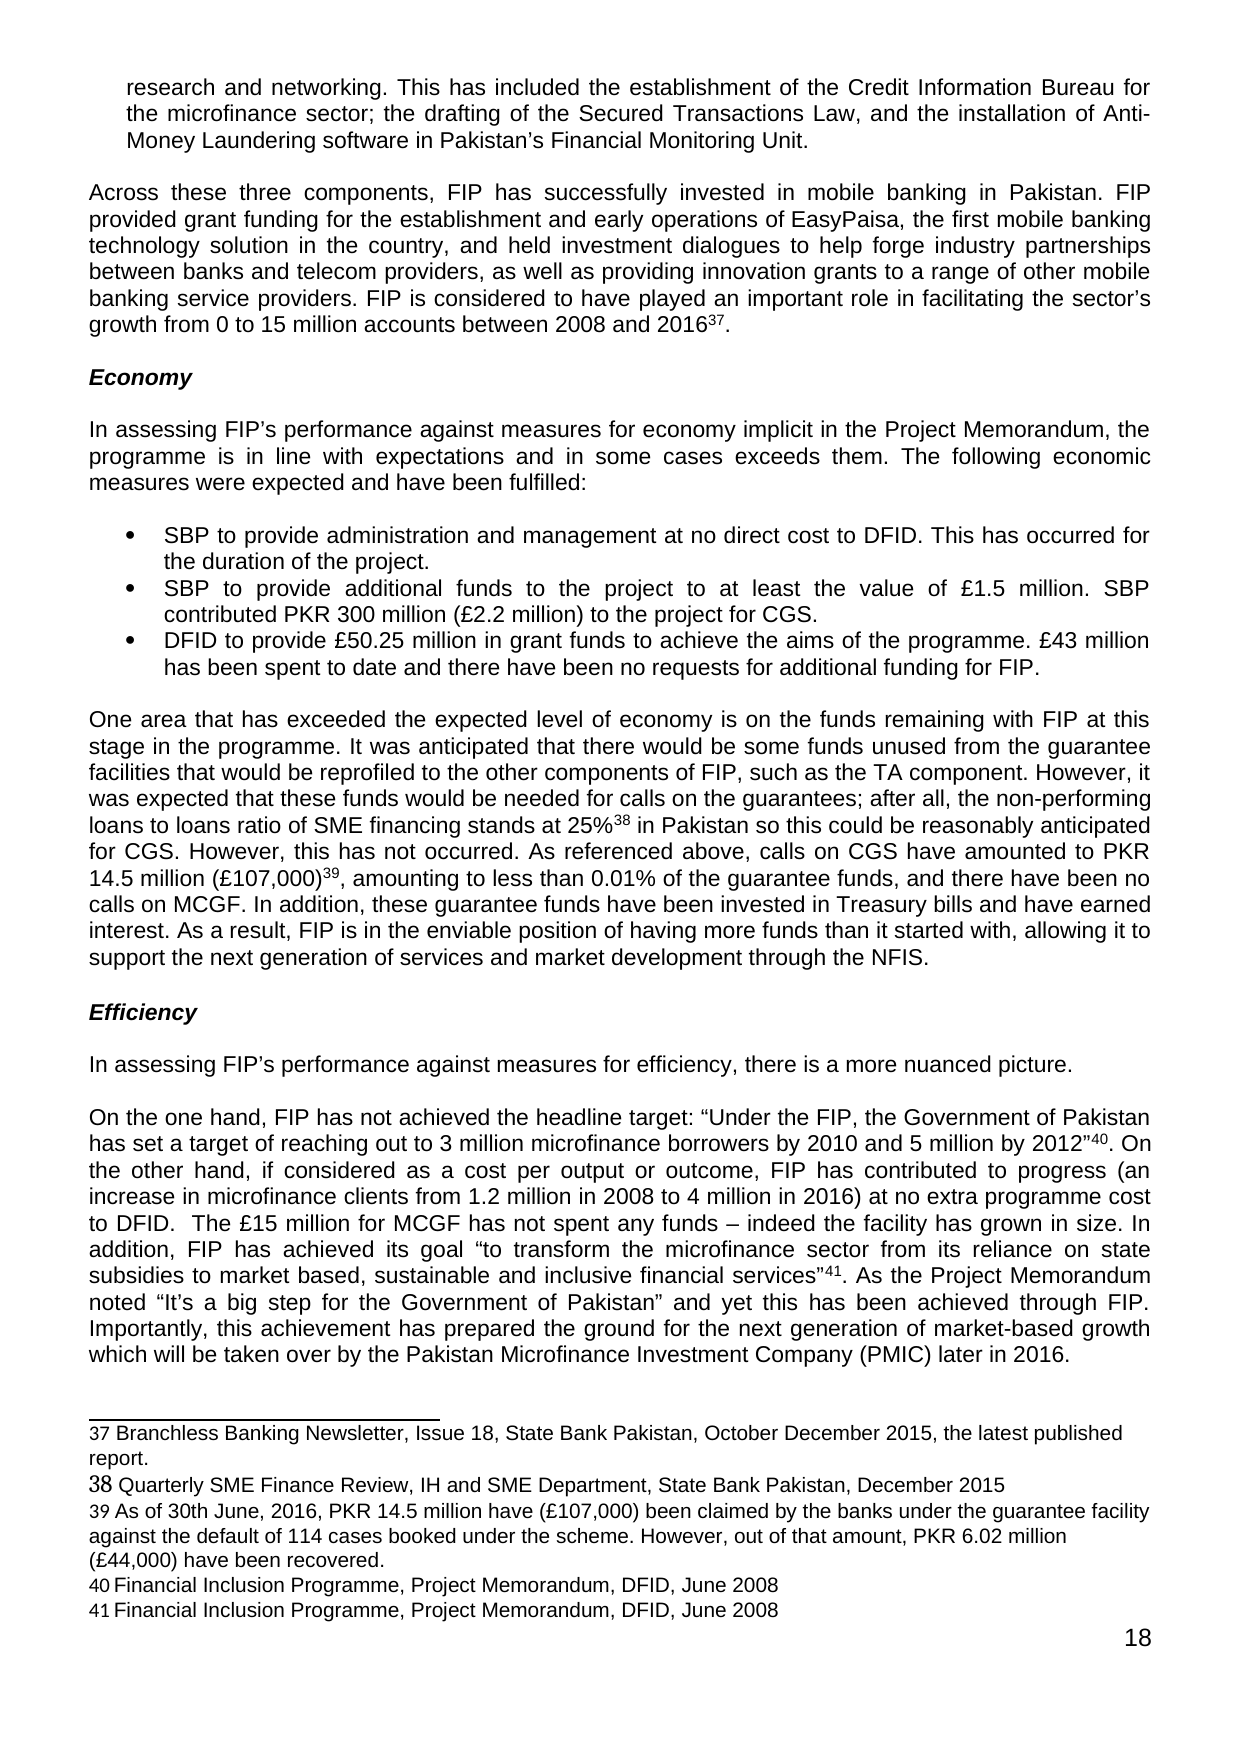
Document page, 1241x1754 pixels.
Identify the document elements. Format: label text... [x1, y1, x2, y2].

list DFID to provide £50.25 million in grant funds to achieve the aims of the programme. £43 million has been spent to date and there have been no requests for additional funding for FIP. [126, 627, 1152, 680]
list research and networking. This has included the establishment of the Credit Information Bureau for the microfinance sector; the drafting of the Secured Transactions Law, and the installation of Anti-Money Laundering software in Pakistan’s Financial Monitoring Unit. [89, 74, 1152, 153]
text In assessing FIP’s performance against measures for economy implicit in the Project Memorandum, the programme is in line with expectations and in some cases exceeds them. The following economic measures were expected and have been fulfilled: [89, 416, 1152, 496]
text In assessing FIP’s performance against measures for efficiency, there is a more nuanced picture. [89, 1051, 1152, 1078]
text Across these three components, FIP has successfully invested in mobile banking in Pakistan. FIP provided grant funding for the establishment and early operations of EasyPaisa, the first mobile banking technology solution in the country, and held investment dialogues to help forge industry partnerships between banks and telecom providers, as well as providing innovation grants to a range of other mobile banking service providers. FIP is considered to have played an important role in facilitating the sector’s growth from 0 to 15 million accounts between 2008 and 2016. [89, 179, 1152, 337]
list SBP to provide additional funds to the project to at least the value of £1.5 million. SBP contributed PKR 300 million (£2.2 million) to the project for CGS. [126, 574, 1152, 627]
text Quarterly SME Finance Review, IH and SME Department, State Bank Pakistan, December 2015 [89, 1470, 1152, 1498]
text Financial Inclusion Programme, Project Memorandum, DFID, June 2008 [89, 1572, 1152, 1597]
text Efficiency [89, 999, 1152, 1025]
text Economy [89, 364, 1152, 390]
text One area that has exceeded the expected level of economy is on the funds remaining with FIP at this stage in the programme. It was anticipated that there would be some funds unused from the guarantee facilities that would be reprofiled to the other components of FIP, such as the TA component. However, it was expected that these funds would be needed for calls on the guarantees; after all, the non-performing loans to loans ratio of SME financing stands at 25% in Pakistan so this could be reasonably anticipated for CGS. However, this has not occurred. As referenced above, calls on CGS have amounted to PKR 14.5 million (£107,000), amounting to less than 0.01% of the guarantee funds, and there have been no calls on MCGF. In addition, these guarantee funds have been invested in Treasury bills and have earned interest. As a result, FIP is in the enviable position of having more funds than it started with, allowing it to support the next generation of services and market development through the NFIS. [89, 706, 1152, 970]
text Financial Inclusion Programme, Project Memorandum, DFID, June 2008 [89, 1597, 1152, 1623]
text As of 30th June, 2016, PKR 14.5 million have (£107,000) been claimed by the banks under the guarantee facility against the default of 114 cases booked under the scheme. However, out of that amount, PKR 6.02 million (£44,000) have been recovered. [89, 1498, 1152, 1572]
list SBP to provide administration and management at no direct cost to DFID. This has occurred for the duration of the project. [126, 522, 1152, 574]
text Branchless Banking Newsletter, Issue 18, State Bank Pakistan, October December 2015, the latest published report. [89, 1420, 1152, 1470]
text On the one hand, FIP has not achieved the headline target: “Under the FIP, the Government of Pakistan has set a target of reaching out to 3 million microfinance borrowers by 2010 and 5 million by 2012”. On the other hand, if considered as a cost per output or outcome, FIP has contributed to progress (an increase in microfinance clients from 1.2 million in 2008 to 4 million in 2016) at no extra programme cost to DFID. The £15 million for MCGF has not spent any funds – indeed the facility has grown in size. In addition, FIP has achieved its goal “to transform the microfinance sector from its reliance on state subsidies to market based, sustainable and inclusive financial services”. As the Project Memorandum noted “It’s a big step for the Government of Pakistan” and yet this has been achieved through FIP. Importantly, this achievement has prepared the ground for the next generation of market-based growth which will be taken over by the Pakistan Microfinance Investment Company (PMIC) later in 2016. [89, 1104, 1152, 1368]
